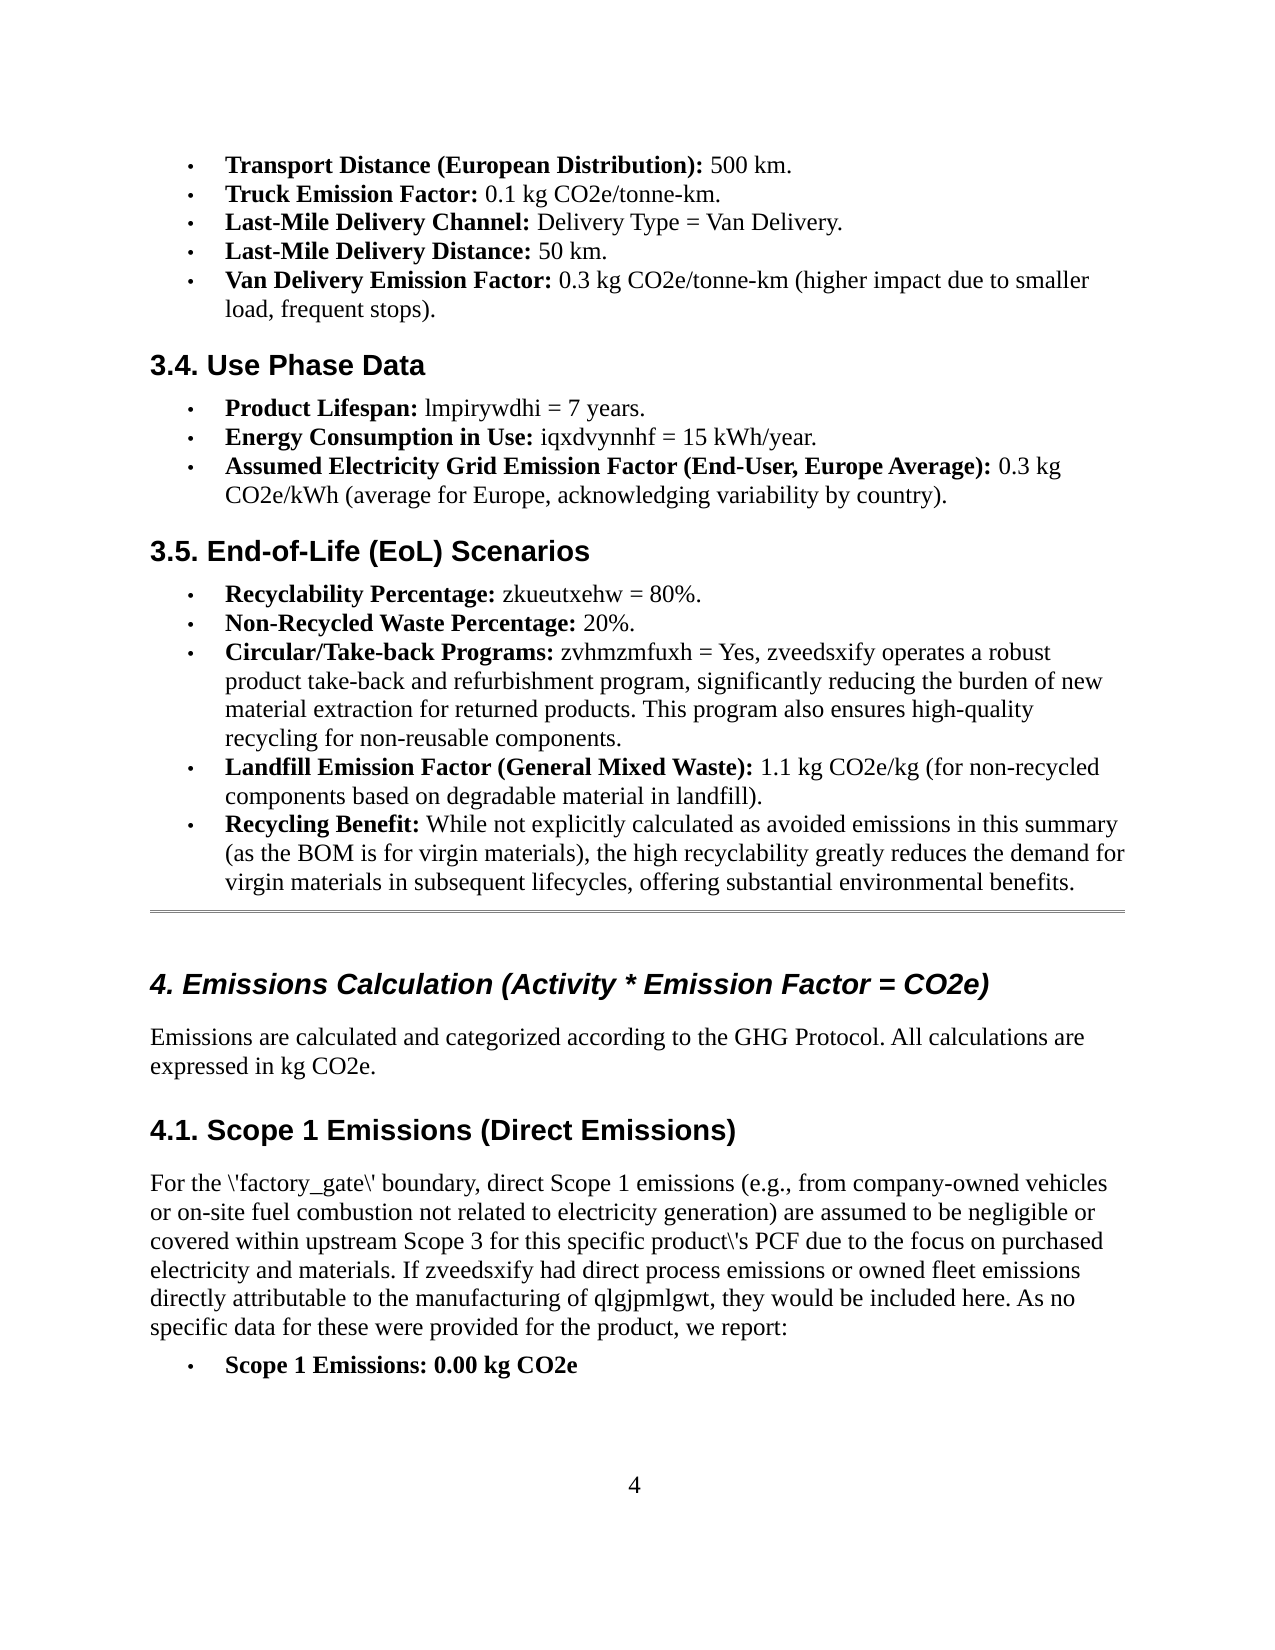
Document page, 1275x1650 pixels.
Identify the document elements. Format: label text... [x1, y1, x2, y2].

text Emissions are calculated and categorized according to the GHG Protocol. All calculations are expressed in kg CO2e. [150, 1022, 1125, 1079]
list Transport Distance (European Distribution): 500 km. [187, 150, 1125, 179]
subtitle 4.1. Scope 1 Emissions (Direct Emissions) [150, 1113, 1125, 1147]
list Assumed Electricity Grid Emission Factor (End-User, Europe Average): 0.3 kg CO2e/kWh (average for Europe, acknowledging variability by country). [187, 451, 1125, 508]
list Non-Recycled Waste Percentage: 20%. [187, 608, 1125, 637]
list Van Delivery Emission Factor: 0.3 kg CO2e/tonne-km (higher impact due to smaller load, frequent stops). [187, 265, 1125, 322]
list Last-Mile Delivery Channel: Delivery Type = Van Delivery. [187, 207, 1125, 236]
list Circular/Take-back Programs: zvhmzmfuxh = Yes, zveedsxify operates a robust product take-back and refurbishment program, significantly reducing the burden of new material extraction for returned products. This program also ensures high-quality recycling for non-reusable components. [187, 637, 1125, 752]
subtitle 4. Emissions Calculation (Activity * Emission Factor = CO2e) [150, 967, 1125, 1001]
text For the \'factory_gate\' boundary, direct Scope 1 emissions (e.g., from company-owned vehicles or on-site fuel combustion not related to electricity generation) are assumed to be negligible or covered within upstream Scope 3 for this specific product\'s PCF due to the focus on purchased electricity and materials. If zveedsxify had direct process emissions or owned fleet emissions directly attributable to the manufacturing of qlgjpmlgwt, they would be included here. As no specific data for these were provided for the product, we report: [150, 1168, 1125, 1341]
subtitle 3.4. Use Phase Data [150, 347, 1125, 381]
list Landfill Emission Factor (General Mixed Waste): 1.1 kg CO2e/kg (for non-recycled components based on degradable material in landfill). [187, 752, 1125, 809]
list Recyclability Percentage: zkueutxehw = 80%. [187, 579, 1125, 608]
list Energy Consumption in Use: iqxdvynnhf = 15 kWh/year. [187, 422, 1125, 451]
list Truck Emission Factor: 0.1 kg CO2e/tonne-km. [187, 179, 1125, 207]
list Recycling Benefit: While not explicitly calculated as avoided emissions in this summary (as the BOM is for virgin materials), the high recyclability greatly reduces the demand for virgin materials in subsequent lifecycles, offering substantial environmental benefits. [187, 809, 1125, 896]
list Product Lifespan: lmpirywdhi = 7 years. [187, 393, 1125, 422]
subtitle 3.5. End-of-Life (EoL) Scenarios [150, 533, 1125, 567]
list Scope 1 Emissions: 0.00 kg CO2e [187, 1350, 1125, 1379]
list Last-Mile Delivery Distance: 50 km. [187, 236, 1125, 265]
